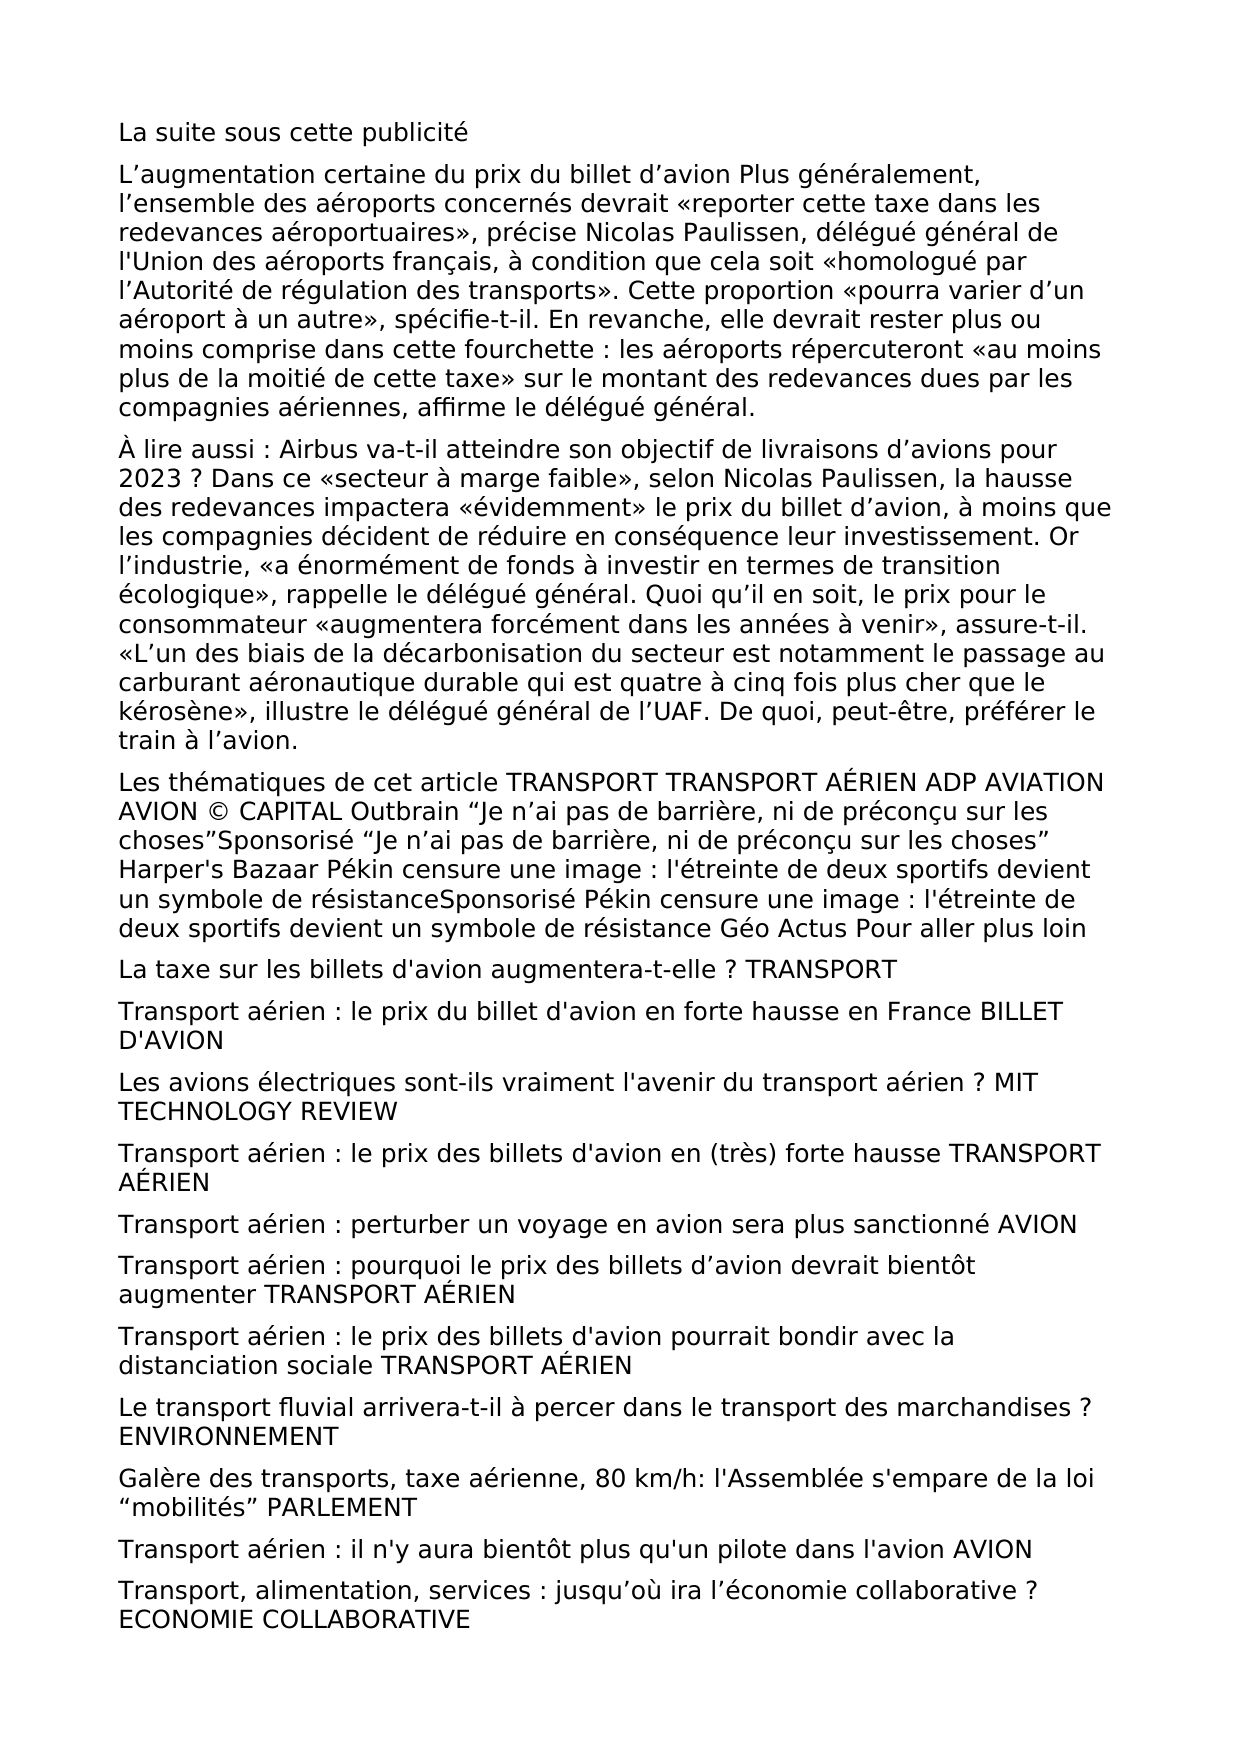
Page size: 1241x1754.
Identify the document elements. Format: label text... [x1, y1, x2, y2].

text Transport, alimentation, services : jusqu’où ira l’économie collaborative ? ECONOMIE COLLABORATIVE [118, 1576, 1122, 1635]
text Transport aérien : le prix des billets d'avion en (très) forte hausse TRANSPORT AÉRIEN [118, 1139, 1122, 1197]
text Transport aérien : pourquoi le prix des billets d’avion devrait bientôt augmenter TRANSPORT AÉRIEN [118, 1251, 1122, 1310]
text Le transport fluvial arrivera-t-il à percer dans le transport des marchandises ? ENVIRONNEMENT [118, 1393, 1122, 1451]
text Transport aérien : il n'y aura bientôt plus qu'un pilote dans l'avion AVION [118, 1535, 1122, 1564]
text Les thématiques de cet article TRANSPORT TRANSPORT AÉRIEN ADP AVIATION AVION © CAPITAL Outbrain “Je n’ai pas de barrière, ni de préconçu sur les choses”Sponsorisé “Je n’ai pas de barrière, ni de préconçu sur les choses” Harper's Bazaar Pékin censure une image : l'étreinte de deux sportifs devient un symbole de résistanceSponsorisé Pékin censure une image : l'étreinte de deux sportifs devient un symbole de résistance Géo Actus Pour aller plus loin [118, 768, 1122, 943]
text La suite sous cette publicité [118, 118, 1122, 147]
text L’augmentation certaine du prix du billet d’avion Plus généralement, l’ensemble des aéroports concernés devrait «reporter cette taxe dans les redevances aéroportuaires», précise Nicolas Paulissen, délégué général de l'Union des aéroports français, à condition que cela soit «homologué par l’Autorité de régulation des transports». Cette proportion «pourra varier d’un aéroport à un autre», spécifie-t-il. En revanche, elle devrait rester plus ou moins comprise dans cette fourchette : les aéroports répercuteront «au moins plus de la moitié de cette taxe» sur le montant des redevances dues par les compagnies aériennes, affirme le délégué général. [118, 160, 1122, 422]
text Galère des transports, taxe aérienne, 80 km/h: l'Assemblée s'empare de la loi “mobilités” PARLEMENT [118, 1464, 1122, 1522]
text Transport aérien : perturber un voyage en avion sera plus sanctionné AVION [118, 1210, 1122, 1239]
text La taxe sur les billets d'avion augmentera-t-elle ? TRANSPORT [118, 956, 1122, 985]
text Transport aérien : le prix des billets d'avion pourrait bondir avec la distanciation sociale TRANSPORT AÉRIEN [118, 1322, 1122, 1381]
text Transport aérien : le prix du billet d'avion en forte hausse en France BILLET D'AVION [118, 997, 1122, 1056]
text À lire aussi : Airbus va-t-il atteindre son objectif de livraisons d’avions pour 2023 ? Dans ce «secteur à marge faible», selon Nicolas Paulissen, la hausse des redevances impactera «évidemment» le prix du billet d’avion, à moins que les compagnies décident de réduire en conséquence leur investissement. Or l’industrie, «a énormément de fonds à investir en termes de transition écologique», rappelle le délégué général. Quoi qu’il en soit, le prix pour le consommateur «augmentera forcément dans les années à venir», assure-t-il. «L’un des biais de la décarbonisation du secteur est notamment le passage au carburant aéronautique durable qui est quatre à cinq fois plus cher que le kérosène», illustre le délégué général de l’UAF. De quoi, peut-être, préférer le train à l’avion. [118, 435, 1122, 756]
text Les avions électriques sont-ils vraiment l'avenir du transport aérien ? MIT TECHNOLOGY REVIEW [118, 1068, 1122, 1126]
